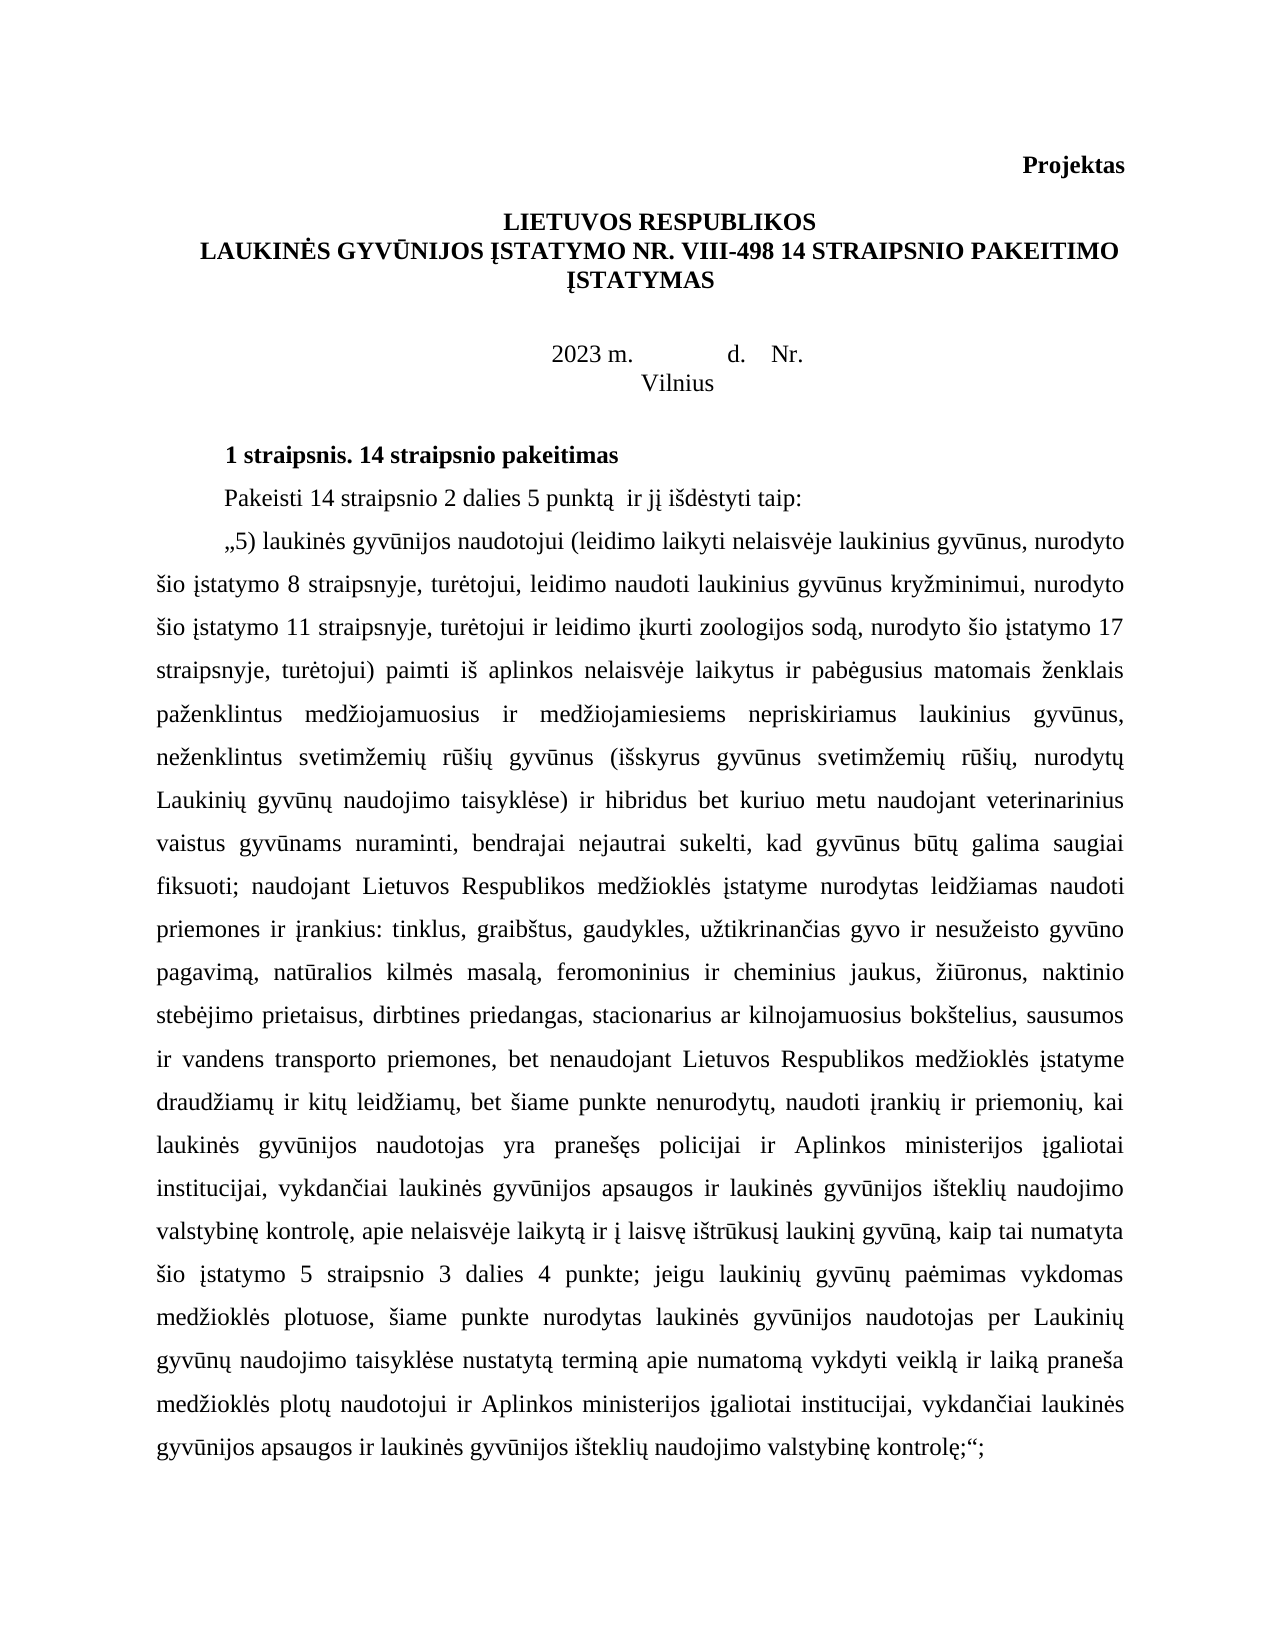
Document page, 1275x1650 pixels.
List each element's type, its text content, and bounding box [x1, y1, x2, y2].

text Vilnius [156, 368, 1125, 397]
text Projektas [156, 150, 1125, 179]
text 1 straipsnis. 14 straipsnio pakeitimas [150, 440, 1125, 469]
text Pakeisti 14 straipsnio 2 dalies 5 punktą ir jį išdėstyti taip: [156, 483, 1125, 512]
text 2023 m. d. Nr. [156, 339, 1125, 368]
text „5) laukinės gyvūnijos naudotojui (leidimo laikyti nelaisvėje laukinius gyvūnus, nurodyto šio įstatymo 8 straipsnyje, turėtojui, leidimo naudoti laukinius gyvūnus kryžminimui, nurodyto šio įstatymo 11 straipsnyje, turėtojui ir leidimo įkurti zoologijos sodą, nurodyto šio įstatymo 17 straipsnyje, turėtojui) paimti iš aplinkos nelaisvėje laikytus ir pabėgusius matomais ženklais paženklintus medžiojamuosius ir medžiojamiesiems nepriskiriamus laukinius gyvūnus, neženklintus svetimžemių rūšių gyvūnus (išskyrus gyvūnus svetimžemių rūšių, nurodytų Laukinių gyvūnų naudojimo taisyklėse) ir hibridus bet kuriuo metu naudojant veterinarinius vaistus gyvūnams nuraminti, bendrajai nejautrai sukelti, kad gyvūnus būtų galima saugiai fiksuoti; naudojant Lietuvos Respublikos medžioklės įstatyme nurodytas leidžiamas naudoti priemones ir įrankius: tinklus, graibštus, gaudykles, užtikrinančias gyvo ir nesužeisto gyvūno pagavimą, natūralios kilmės masalą, feromoninius ir cheminius jaukus, žiūronus, naktinio stebėjimo prietaisus, dirbtines priedangas, stacionarius ar kilnojamuosius bokštelius, sausumos ir vandens transporto priemones, bet nenaudojant Lietuvos Respublikos medžioklės įstatyme draudžiamų ir kitų leidžiamų, bet šiame punkte nenurodytų, naudoti įrankių ir priemonių, kai laukinės gyvūnijos naudotojas yra pranešęs policijai ir Aplinkos ministerijos įgaliotai institucijai, vykdančiai laukinės gyvūnijos apsaugos ir laukinės gyvūnijos išteklių naudojimo valstybinę kontrolę, apie nelaisvėje laikytą ir į laisvę ištrūkusį laukinį gyvūną, kaip tai numatyta šio įstatymo 5 straipsnio 3 dalies 4 punkte; jeigu laukinių gyvūnų paėmimas vykdomas medžioklės plotuose, šiame punkte nurodytas laukinės gyvūnijos naudotojas per Laukinių gyvūnų naudojimo taisyklėse nustatytą terminą apie numatomą vykdyti veiklą ir laiką praneša medžioklės plotų naudotojui ir Aplinkos ministerijos įgaliotai institucijai, vykdančiai laukinės gyvūnijos apsaugos ir laukinės gyvūnijos išteklių naudojimo valstybinę kontrolę;“; [156, 526, 1125, 1461]
text LAUKINĖS GYVŪNIJOS ĮSTATYMO NR. VIII-498 14 STRAIPSNIO PAKEITIMO ĮSTATYMAS [156, 236, 1125, 294]
text LIETUVOS RESPUBLIKOS [156, 207, 1125, 236]
